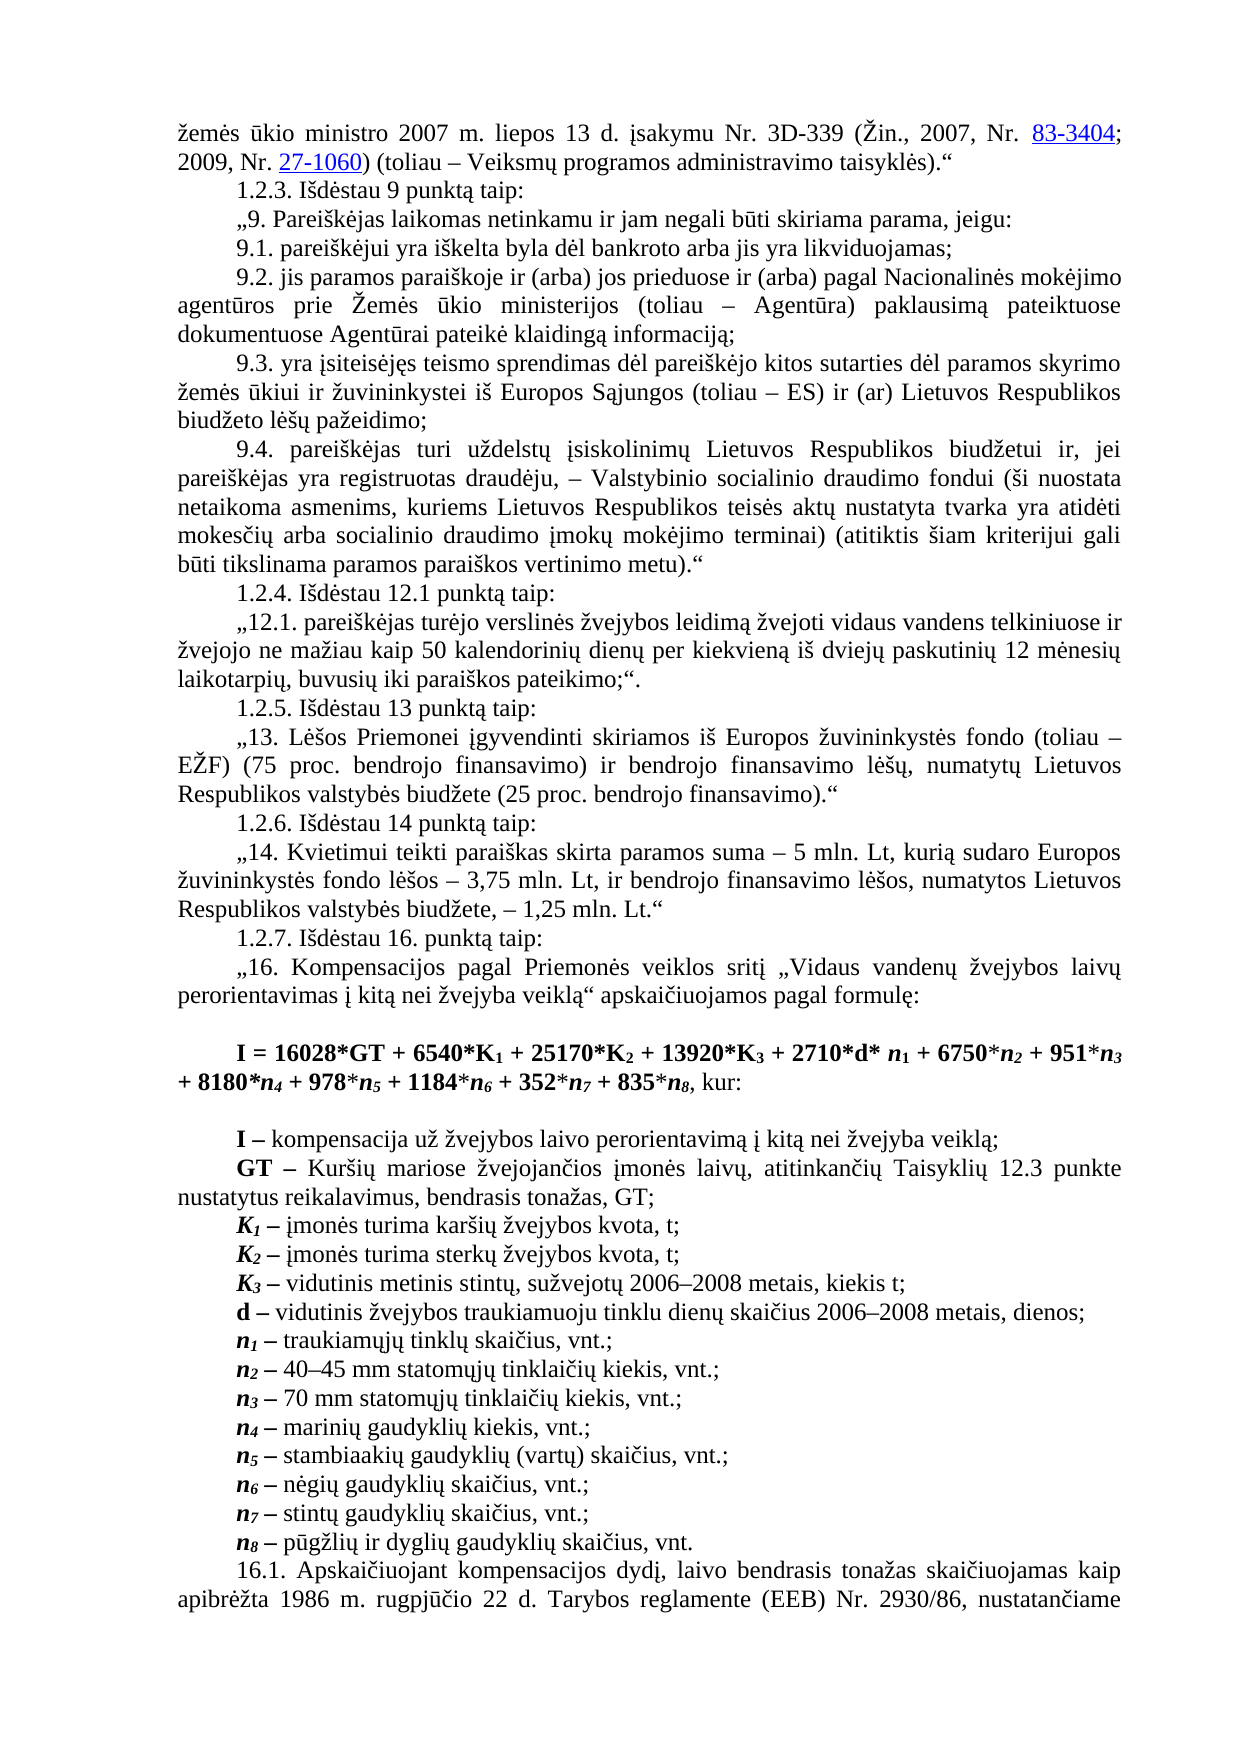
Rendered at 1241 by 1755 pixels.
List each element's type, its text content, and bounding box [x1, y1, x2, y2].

text n8 – pūgžlių ir dyglių gaudyklių skaičius, vnt. [177, 1527, 1122, 1556]
text I = 16028*GT + 6540*K1 + 25170*K2 + 13920*K3 + 2710*d* n1 + 6750*n2 + 951*n3 + 8180*n4 + 978*n5 + 1184*n6 + 352*n7 + 835*n8, kur: [177, 1038, 1122, 1096]
text „12.1. pareiškėjas turėjo verslinės žvejybos leidimą žvejoti vidaus vandens telkiniuose ir žvejojo ne mažiau kaip 50 kalendorinių dienų per kiekvieną iš dviejų paskutinių 12 mėnesių laikotarpių, buvusių iki paraiškos pateikimo;“. [177, 607, 1122, 693]
text 9.4. pareiškėjas turi uždelstų įsiskolinimų Lietuvos Respublikos biudžetui ir, jei pareiškėjas yra registruotas draudėju, – Valstybinio socialinio draudimo fondui (ši nuostata netaikoma asmenims, kuriems Lietuvos Respublikos teisės aktų nustatyta tvarka yra atidėti mokesčių arba socialinio draudimo įmokų mokėjimo terminai) (atitiktis šiam kriterijui gali būti tikslinama paramos paraiškos vertinimo metu).“ [177, 434, 1122, 578]
text 9.1. pareiškėjui yra iškelta byla dėl bankroto arba jis yra likviduojamas; [177, 233, 1122, 262]
text 1.2.3. Išdėstau 9 punktą taip: [177, 176, 1122, 204]
text n4 – marinių gaudyklių kiekis, vnt.; [177, 1412, 1122, 1441]
text „9. Pareiškėjas laikomas netinkamu ir jam negali būti skiriama parama, jeigu: [177, 204, 1122, 233]
text n7 – stintų gaudyklių skaičius, vnt.; [177, 1498, 1122, 1527]
text žemės ūkio ministro 2007 m. liepos 13 d. įsakymu Nr. 3D-339 (Žin., 2007, Nr. 83-3404; 2009, Nr. 27-1060) (toliau – Veiksmų programos administravimo taisyklės).“ [177, 118, 1122, 176]
text GT – Kuršių mariose žvejojančios įmonės laivų, atitinkančių Taisyklių 12.3 punkte nustatytus reikalavimus, bendrasis tonažas, GT; [177, 1153, 1122, 1211]
text n3 – 70 mm statomųjų tinklaičių kiekis, vnt.; [177, 1383, 1122, 1412]
text n5 – stambiaakių gaudyklių (vartų) skaičius, vnt.; [177, 1441, 1122, 1469]
text 9.2. jis paramos paraiškoje ir (arba) jos prieduose ir (arba) pagal Nacionalinės mokėjimo agentūros prie Žemės ūkio ministerijos (toliau – Agentūra) paklausimą pateiktuose dokumentuose Agentūrai pateikė klaidingą informaciją; [177, 262, 1122, 348]
text K2 – įmonės turima sterkų žvejybos kvota, t; [177, 1239, 1122, 1268]
text d – vidutinis žvejybos traukiamuoju tinklu dienų skaičius 2006–2008 metais, dienos; [177, 1297, 1122, 1326]
text „14. Kvietimui teikti paraiškas skirta paramos suma – 5 mln. Lt, kurią sudaro Europos žuvininkystės fondo lėšos – 3,75 mln. Lt, ir bendrojo finansavimo lėšos, numatytos Lietuvos Respublikos valstybės biudžete, – 1,25 mln. Lt.“ [177, 837, 1122, 923]
text K1 – įmonės turima karšių žvejybos kvota, t; [177, 1211, 1122, 1239]
text 1.2.5. Išdėstau 13 punktą taip: [177, 693, 1122, 722]
text K3 – vidutinis metinis stintų, sužvejotų 2006–2008 metais, kiekis t; [177, 1268, 1122, 1297]
text n1 – traukiamųjų tinklų skaičius, vnt.; [177, 1326, 1122, 1354]
text I – kompensacija už žvejybos laivo perorientavimą į kitą nei žvejyba veiklą; [177, 1124, 1122, 1153]
text 1.2.4. Išdėstau 12.1 punktą taip: [177, 578, 1122, 607]
text n2 – 40–45 mm statomųjų tinklaičių kiekis, vnt.; [177, 1354, 1122, 1383]
text „16. Kompensacijos pagal Priemonės veiklos sritį „Vidaus vandenų žvejybos laivų perorientavimas į kitą nei žvejyba veiklą“ apskaičiuojamos pagal formulę: [177, 952, 1122, 1009]
text 1.2.7. Išdėstau 16. punktą taip: [177, 923, 1122, 952]
text 9.3. yra įsiteisėjęs teismo sprendimas dėl pareiškėjo kitos sutarties dėl paramos skyrimo žemės ūkiui ir žuvininkystei iš Europos Sąjungos (toliau – ES) ir (ar) Lietuvos Respublikos biudžeto lėšų pažeidimo; [177, 348, 1122, 434]
text 16.1. Apskaičiuojant kompensacijos dydį, laivo bendrasis tonažas skaičiuojamas kaip apibrėžta 1986 m. rugpjūčio 22 d. Tarybos reglamente (EEB) Nr. 2930/86, nustatančiame [177, 1556, 1122, 1613]
text 1.2.6. Išdėstau 14 punktą taip: [177, 808, 1122, 837]
text n6 – nėgių gaudyklių skaičius, vnt.; [177, 1469, 1122, 1498]
text „13. Lėšos Priemonei įgyvendinti skiriamos iš Europos žuvininkystės fondo (toliau – EŽF) (75 proc. bendrojo finansavimo) ir bendrojo finansavimo lėšų, numatytų Lietuvos Respublikos valstybės biudžete (25 proc. bendrojo finansavimo).“ [177, 722, 1122, 808]
